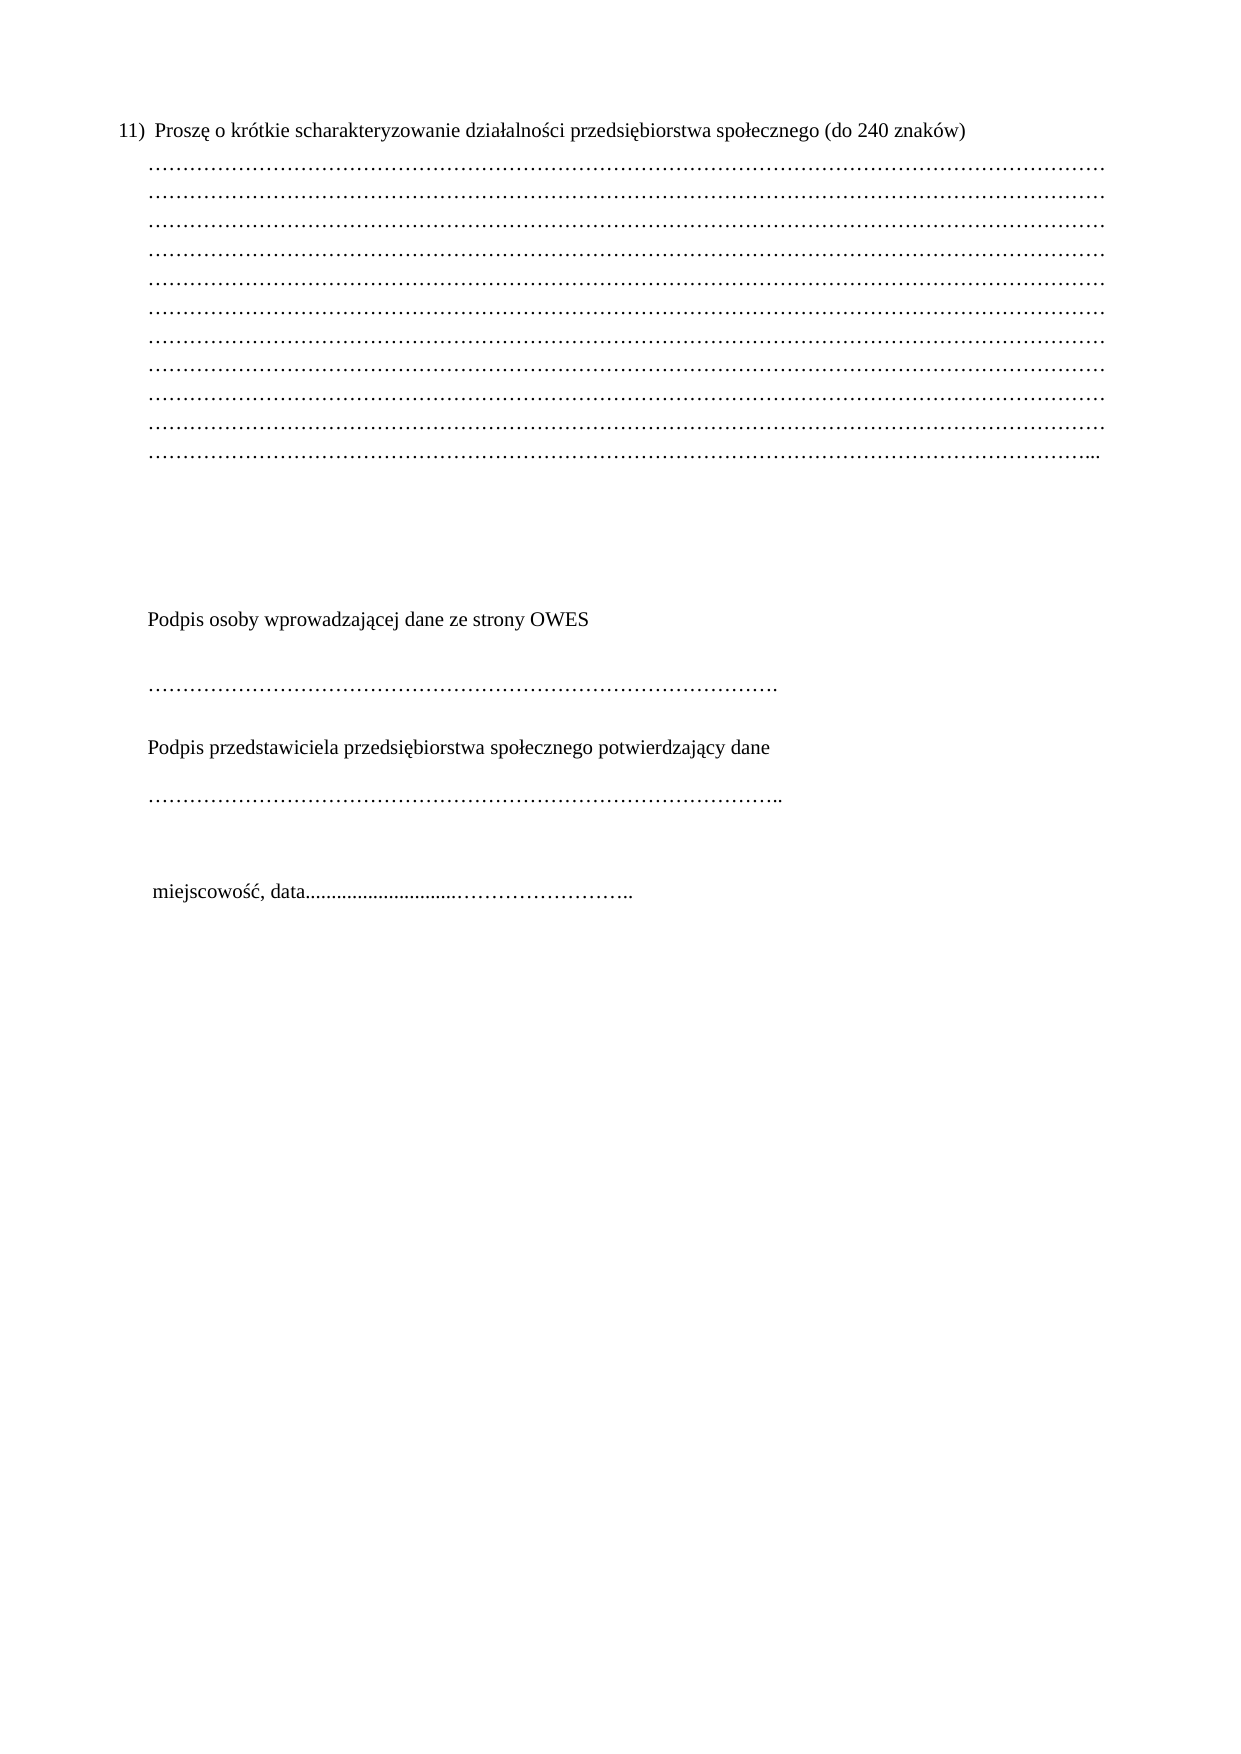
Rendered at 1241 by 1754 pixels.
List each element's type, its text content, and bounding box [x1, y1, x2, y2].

text ……………………………………………………………………………….. [147, 783, 800, 807]
text 11) Proszę o krótkie scharakteryzowanie działalności przedsiębiorstwa społecznego (do 240 znaków) [118, 118, 1122, 142]
text ………………………………………………………………………………. [147, 672, 1122, 696]
text …………………………………………………………………………………………………………………………………………………………………………………………………………………………………………………………………………………………………………………………………………………………………………………………………………………………………………………………………………………………………………………………………………………………………………………………………………………………………………………………………………………………………………………………………………………………………………………………………………………………………………………………………………………………………………………………………………………………………………………………………………………………………………………………………………………………………………………………………………………………………………………………………………………………………………………………………………………………………………………………………………………………………………………………………... [147, 150, 1122, 463]
text Podpis przedstawiciela przedsiębiorstwa społecznego potwierdzający dane [147, 735, 800, 759]
text Podpis osoby wprowadzającej dane ze strony OWES [147, 607, 1122, 631]
text miejscowość, data.............................…………………….. [147, 879, 800, 903]
